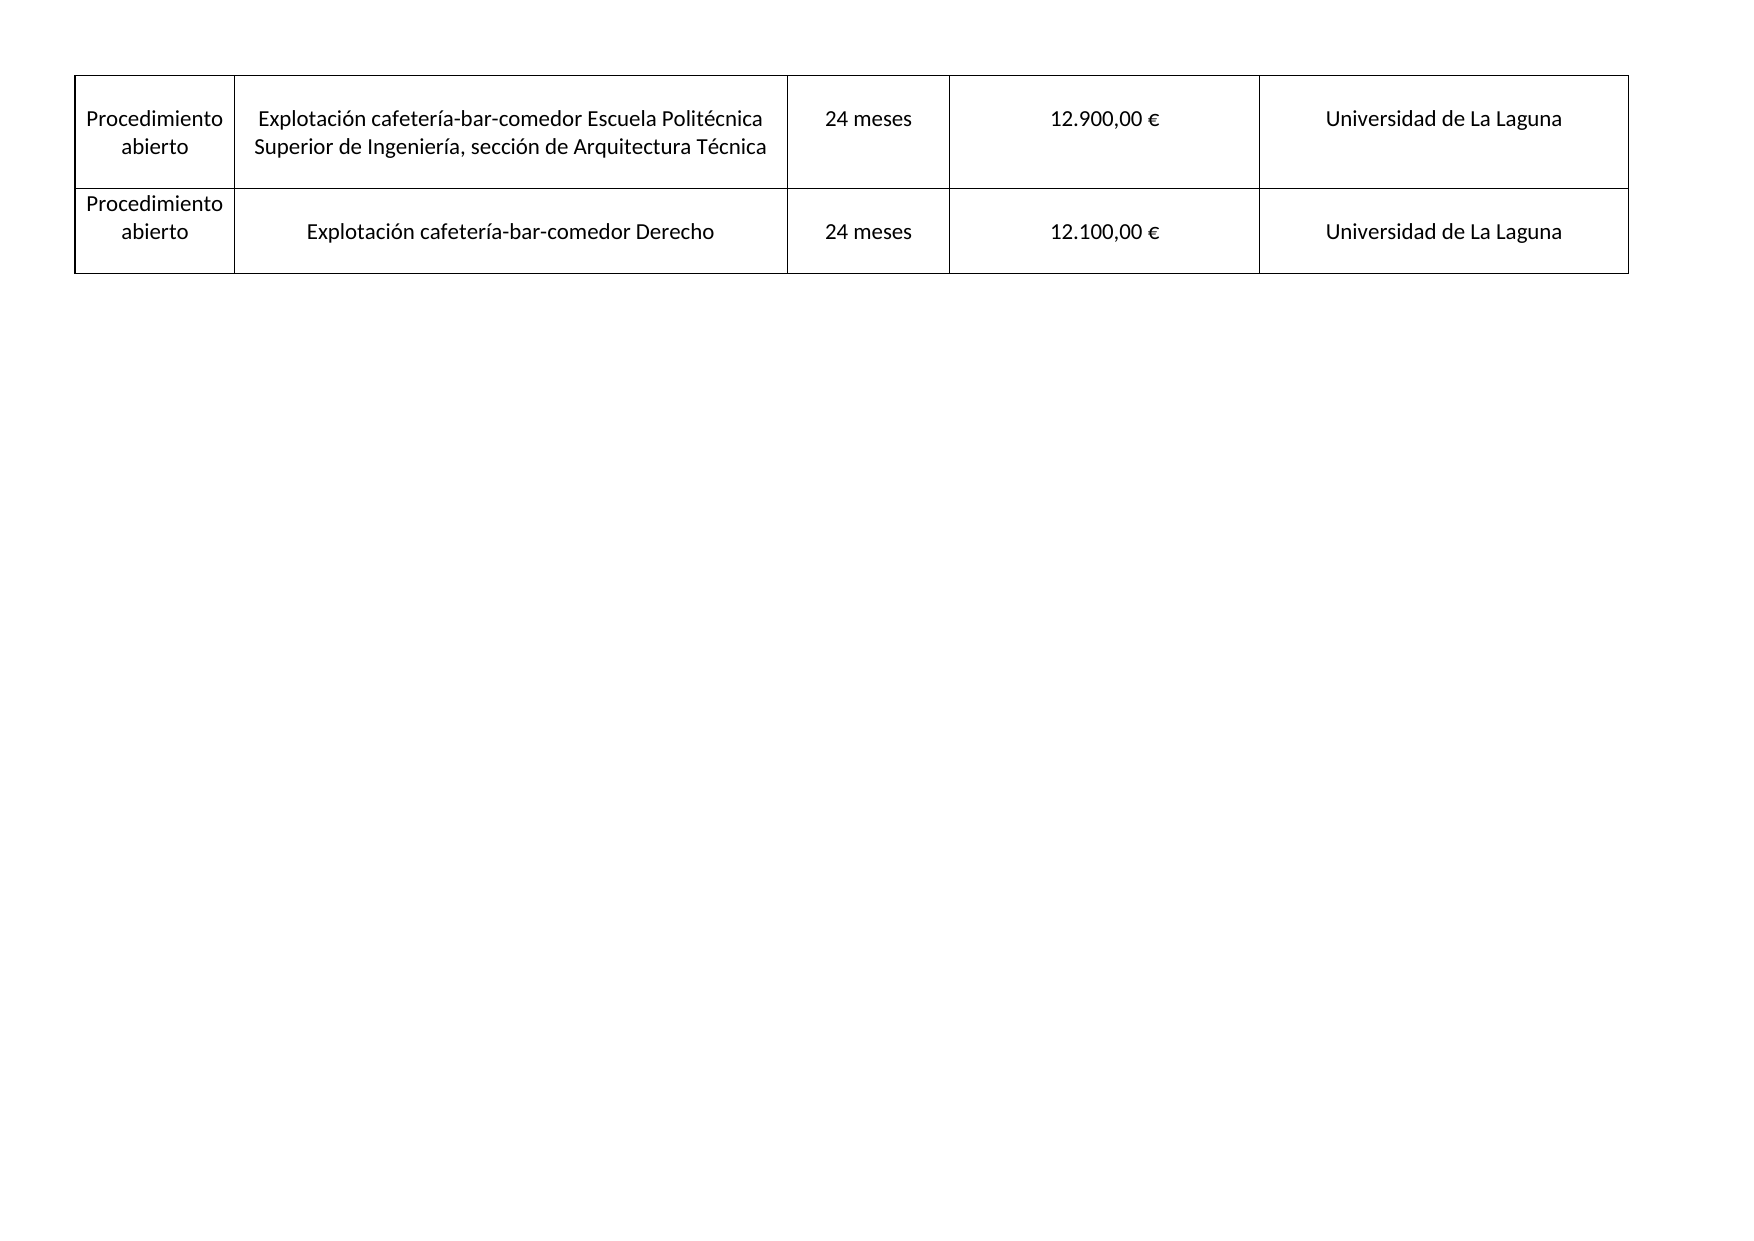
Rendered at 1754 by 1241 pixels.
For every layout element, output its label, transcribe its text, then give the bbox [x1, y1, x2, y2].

table_cell Universidad de La Laguna [1260, 76, 1628, 188]
table_cell 12.100,00 € [950, 189, 1259, 273]
table_cell 12.900,00 € [950, 76, 1259, 188]
table_cell Explotación cafetería-bar-comedor Escuela Politécnica Superior de Ingeniería, sección de Arquitectura Técnica [235, 76, 787, 188]
table_cell 24 meses [788, 76, 949, 188]
table_cell Universidad de La Laguna [1260, 189, 1628, 273]
table_cell Procedimiento abierto [76, 76, 234, 188]
table_cell Procedimiento abierto [76, 189, 234, 273]
table_cell 24 meses [788, 189, 949, 273]
table_cell Explotación cafetería-bar-comedor Derecho [235, 189, 787, 273]
